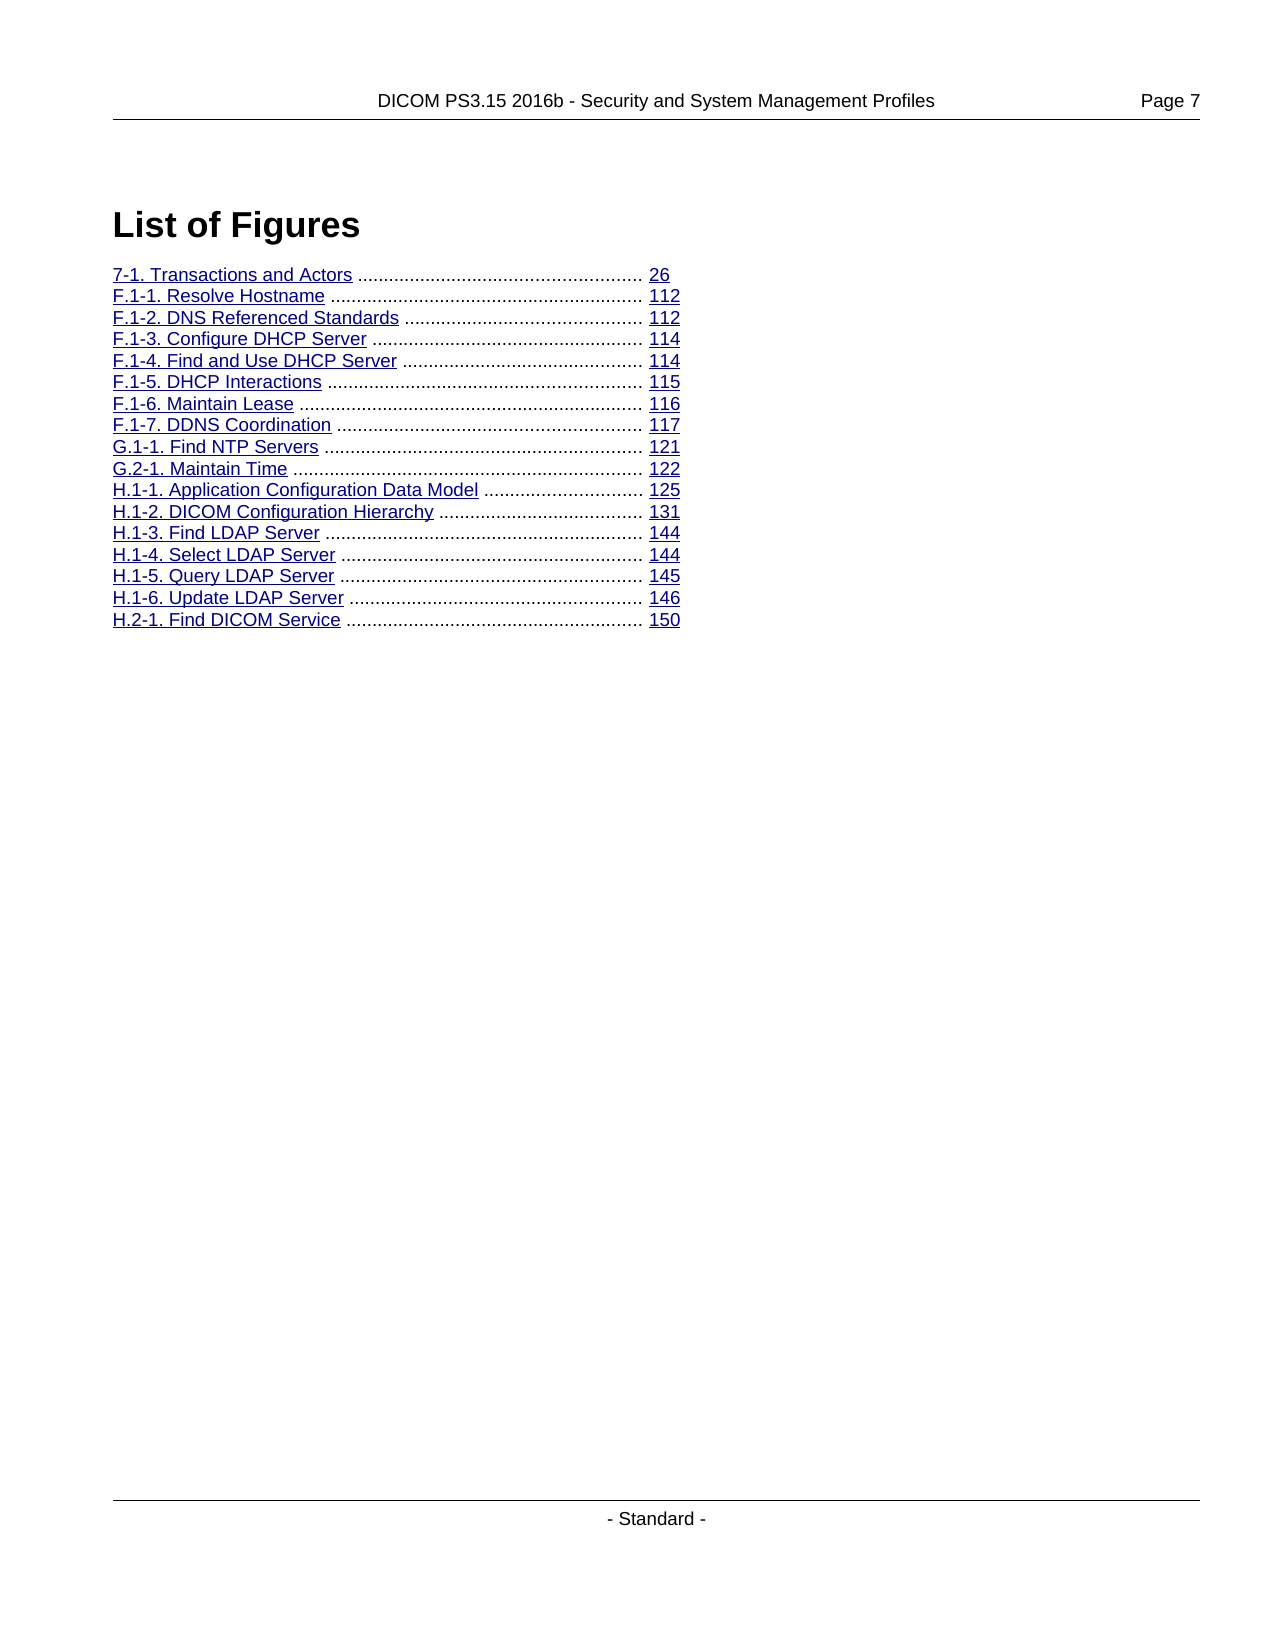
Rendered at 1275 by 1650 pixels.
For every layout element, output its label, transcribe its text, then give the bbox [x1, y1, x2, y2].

text H.1-3. Find LDAP Server 0 [112, 522, 1175, 544]
text F.1-4. Find and Use DHCP Server 0 [112, 349, 1175, 371]
text F.1-1. Resolve Hostname 0 [112, 285, 1175, 306]
text H.1-1. Application Configuration Data Model 0 [112, 479, 1175, 501]
text F.1-7. DDNS Coordination 0 [112, 414, 1175, 436]
text H.1-6. Update LDAP Server 0 [112, 587, 1175, 608]
text G.2-1. Maintain Time 0 [112, 457, 1175, 479]
text H.1-5. Query LDAP Server 0 [112, 565, 1175, 587]
text F.1-6. Maintain Lease 0 [112, 393, 1175, 414]
text F.1-2. DNS Referenced Standards 0 [112, 306, 1175, 328]
text 7-1. Transactions and Actors 0 [112, 263, 1175, 285]
text F.1-3. Configure DHCP Server 0 [112, 328, 1175, 349]
text G.1-1. Find NTP Servers 0 [112, 436, 1175, 457]
text H.1-2. DICOM Configuration Hierarchy 0 [112, 501, 1175, 522]
text H.1-4. Select LDAP Server 0 [112, 544, 1175, 565]
text H.2-1. Find DICOM Service 0 [112, 608, 1175, 630]
text List of Figures [112, 204, 1200, 245]
text F.1-5. DHCP Interactions 0 [112, 371, 1175, 393]
